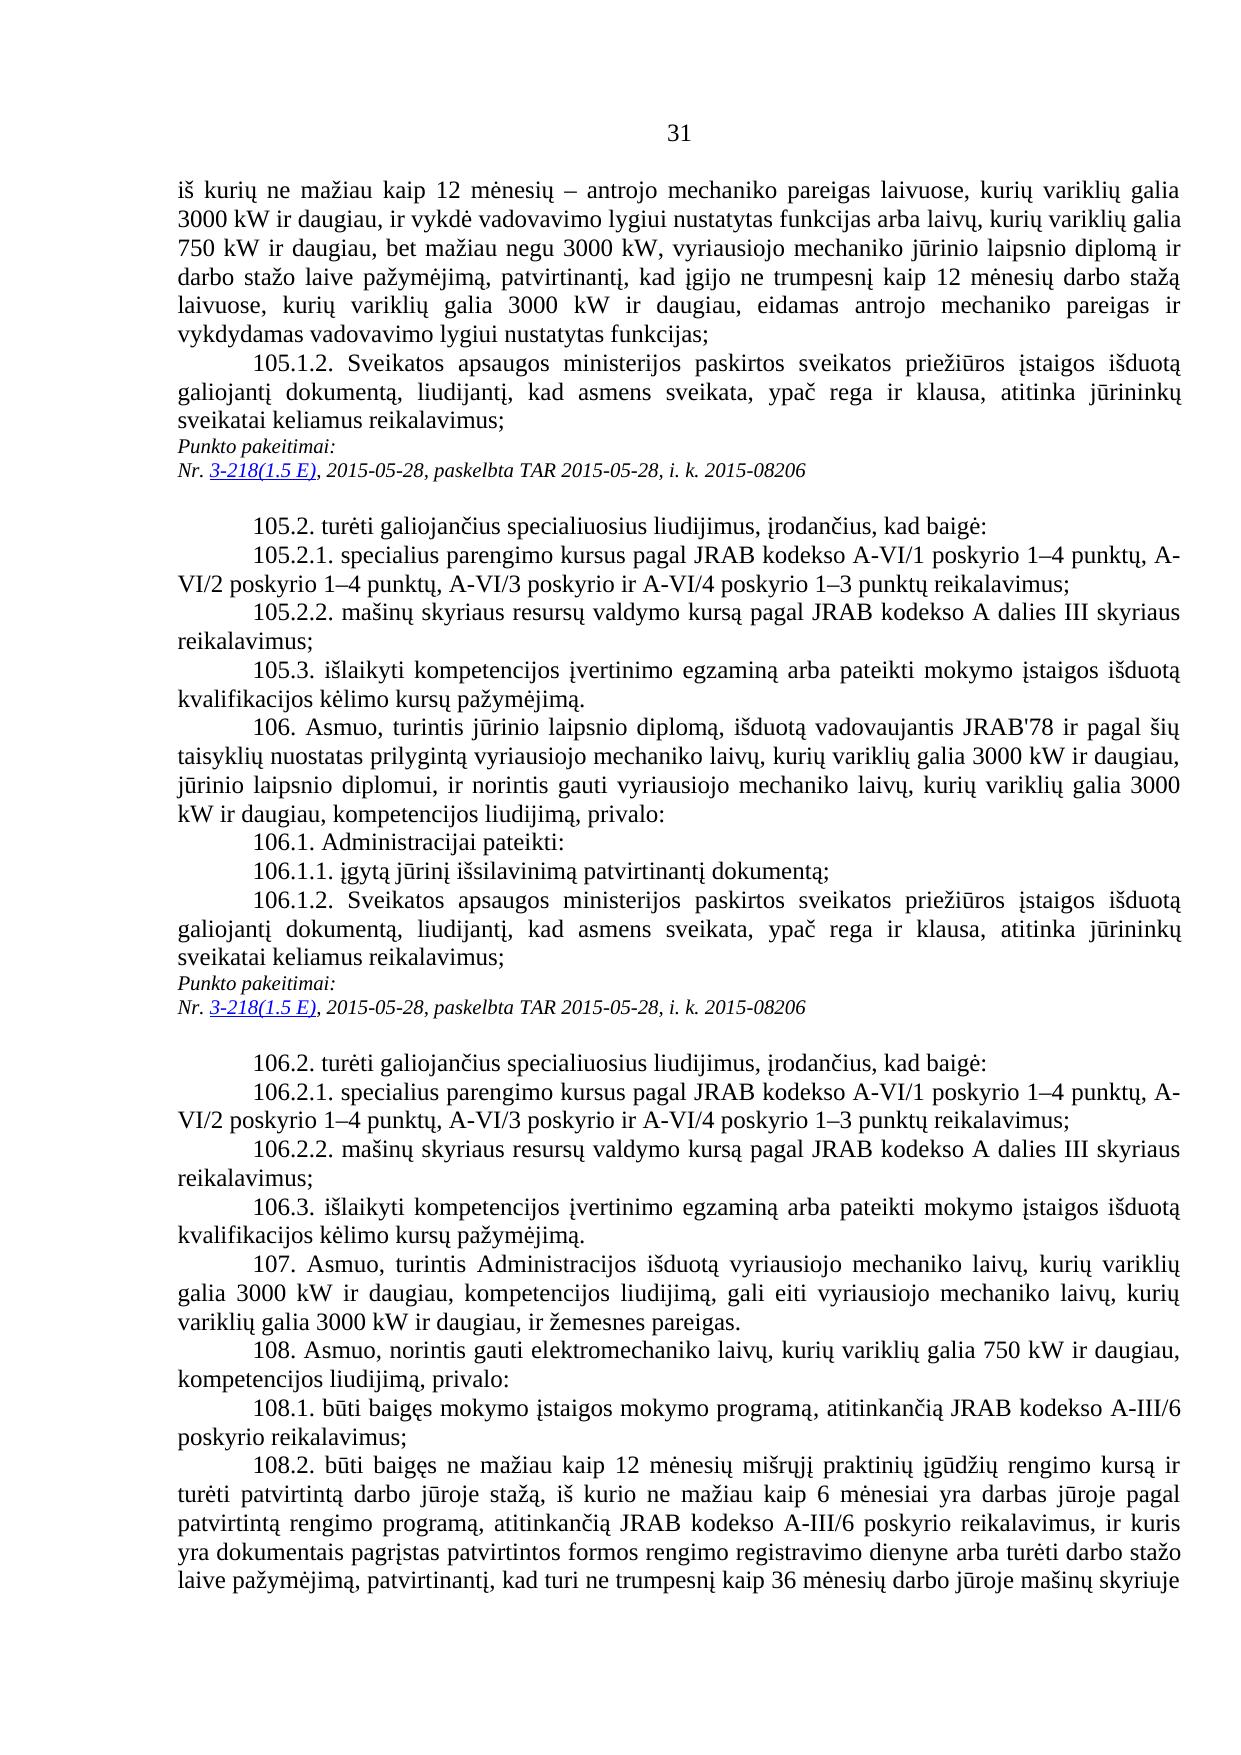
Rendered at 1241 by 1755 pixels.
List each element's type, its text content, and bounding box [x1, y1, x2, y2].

text 105.2.1. specialius parengimo kursus pagal JRAB kodekso A-VI/1 poskyrio 1–4 punktų, A-VI/2 poskyrio 1–4 punktų, A-VI/3 poskyrio ir A-VI/4 poskyrio 1–3 punktų reikalavimus; [177, 540, 1181, 597]
text iš kurių ne mažiau kaip 12 mėnesių – antrojo mechaniko pareigas laivuose, kurių variklių galia 3000 kW ir daugiau, ir vykdė vadovavimo lygiui nustatytas funkcijas arba laivų, kurių variklių galia 750 kW ir daugiau, bet mažiau negu 3000 kW, vyriausiojo mechaniko jūrinio laipsnio diplomą ir darbo stažo laive pažymėjimą, patvirtinantį, kad įgijo ne trumpesnį kaip 12 mėnesių darbo stažą laivuose, kurių variklių galia 3000 kW ir daugiau, eidamas antrojo mechaniko pareigas ir vykdydamas vadovavimo lygiui nustatytas funkcijas; [177, 176, 1181, 348]
text Punkto pakeitimai: [177, 971, 1181, 995]
text 106.1.2. Sveikatos apsaugos ministerijos paskirtos sveikatos priežiūros įstaigos išduotą galiojantį dokumentą, liudijantį, kad asmens sveikata, ypač rega ir klausa, atitinka jūrininkų sveikatai keliamus reikalavimus; [177, 885, 1181, 971]
text 105.2.2. mašinų skyriaus resursų valdymo kursą pagal JRAB kodekso A dalies III skyriaus reikalavimus; [177, 597, 1181, 655]
text 106.2.2. mašinų skyriaus resursų valdymo kursą pagal JRAB kodekso A dalies III skyriaus reikalavimus; [177, 1134, 1181, 1192]
text 106.2. turėti galiojančius specialiuosius liudijimus, įrodančius, kad baigė: [177, 1048, 1181, 1077]
text Nr. 3-218(1.5 E), 2015-05-28, paskelbta TAR 2015-05-28, i. k. 2015-08206 [177, 458, 1181, 482]
text 107. Asmuo, turintis Administracijos išduotą vyriausiojo mechaniko laivų, kurių variklių galia 3000 kW ir daugiau, kompetencijos liudijimą, gali eiti vyriausiojo mechaniko laivų, kurių variklių galia 3000 kW ir daugiau, ir žemesnes pareigas. [177, 1249, 1181, 1336]
text 108.2. būti baigęs ne mažiau kaip 12 mėnesių mišrųjį praktinių įgūdžių rengimo kursą ir turėti patvirtintą darbo jūroje stažą, iš kurio ne mažiau kaip 6 mėnesiai yra darbas jūroje pagal patvirtintą rengimo programą, atitinkančią JRAB kodekso A-III/6 poskyrio reikalavimus, ir kuris yra dokumentais pagrįstas patvirtintos formos rengimo registravimo dienyne arba turėti darbo stažo laive pažymėjimą, patvirtinantį, kad turi ne trumpesnį kaip 36 mėnesių darbo jūroje mašinų skyriuje [177, 1451, 1181, 1594]
text 105.2. turėti galiojančius specialiuosius liudijimus, įrodančius, kad baigė: [177, 511, 1181, 540]
text 105.3. išlaikyti kompetencijos įvertinimo egzaminą arba pateikti mokymo įstaigos išduotą kvalifikacijos kėlimo kursų pažymėjimą. [177, 655, 1181, 712]
text 106.1. Administracijai pateikti: [177, 827, 1181, 856]
text 106.2.1. specialius parengimo kursus pagal JRAB kodekso A-VI/1 poskyrio 1–4 punktų, A-VI/2 poskyrio 1–4 punktų, A-VI/3 poskyrio ir A-VI/4 poskyrio 1–3 punktų reikalavimus; [177, 1077, 1181, 1134]
text 108.1. būti baigęs mokymo įstaigos mokymo programą, atitinkančią JRAB kodekso A-III/6 poskyrio reikalavimus; [177, 1393, 1181, 1451]
text Nr. 3-218(1.5 E), 2015-05-28, paskelbta TAR 2015-05-28, i. k. 2015-08206 [177, 995, 1181, 1019]
text 105.1.2. Sveikatos apsaugos ministerijos paskirtos sveikatos priežiūros įstaigos išduotą galiojantį dokumentą, liudijantį, kad asmens sveikata, ypač rega ir klausa, atitinka jūrininkų sveikatai keliamus reikalavimus; [177, 348, 1181, 434]
text 108. Asmuo, norintis gauti elektromechaniko laivų, kurių variklių galia 750 kW ir daugiau, kompetencijos liudijimą, privalo: [177, 1336, 1181, 1393]
text 106.1.1. įgytą jūrinį išsilavinimą patvirtinantį dokumentą; [177, 856, 1181, 885]
text Punkto pakeitimai: [177, 434, 1181, 458]
text 106.3. išlaikyti kompetencijos įvertinimo egzaminą arba pateikti mokymo įstaigos išduotą kvalifikacijos kėlimo kursų pažymėjimą. [177, 1192, 1181, 1249]
text 106. Asmuo, turintis jūrinio laipsnio diplomą, išduotą vadovaujantis JRAB'78 ir pagal šių taisyklių nuostatas prilygintą vyriausiojo mechaniko laivų, kurių variklių galia 3000 kW ir daugiau, jūrinio laipsnio diplomui, ir norintis gauti vyriausiojo mechaniko laivų, kurių variklių galia 3000 kW ir daugiau, kompetencijos liudijimą, privalo: [177, 712, 1181, 827]
